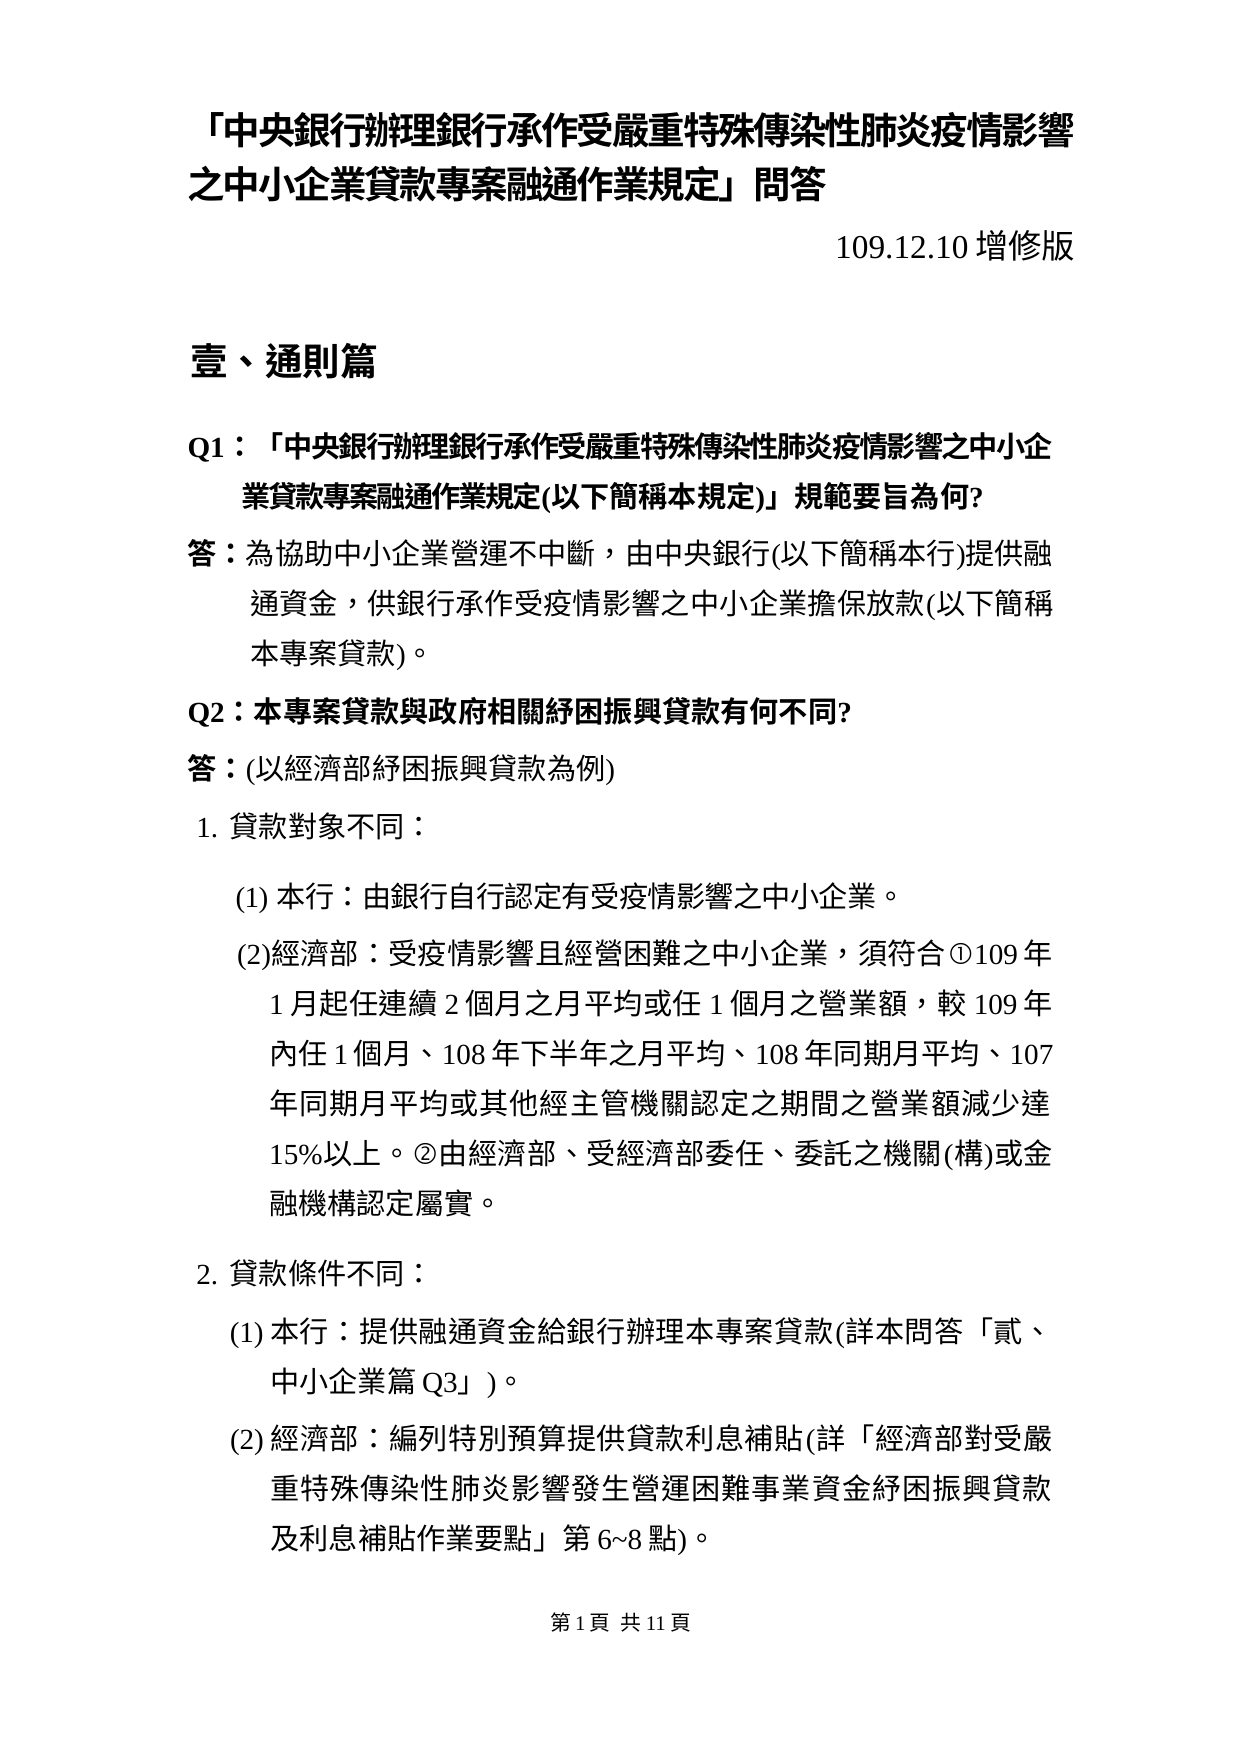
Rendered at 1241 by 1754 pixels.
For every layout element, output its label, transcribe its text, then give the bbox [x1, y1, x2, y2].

list 本行：由銀行自行認定有受疫情影響之中小企業。 [235, 867, 1053, 917]
text 「中央銀行辦理銀行承作受嚴重特殊傳染性肺炎疫情影響之中小企業貸款專案融通作業規定」問答 [187, 101, 1075, 209]
list 本行：提供融通資金給銀行辦理本專案貸款(詳本問答「貳、中小企業篇Q3」)。 [229, 1302, 1053, 1402]
text 壹、通則篇 [190, 339, 1053, 384]
text 答：為協助中小企業營運不中斷，由中央銀行(以下簡稱本行)提供融通資金，供銀行承作受疫情影響之中小企業擔保放款(以下簡稱本專案貸款)。 [187, 524, 1053, 674]
text Q2：本專案貸款與政府相關紓困振興貸款有何不同? [187, 682, 1053, 732]
text Q1：「中央銀行辦理銀行承作受嚴重特殊傳染性肺炎疫情影響之中小企業貸款專案融通作業規定(以下簡稱本規定)」規範要旨為何? [187, 417, 1053, 517]
text 109.12.10增修版 [187, 222, 1075, 268]
list 經濟部：編列特別預算提供貸款利息補貼(詳「經濟部對受嚴重特殊傳染性肺炎影響發生營運困難事業資金紓困振興貸款及利息補貼作業要點」第6~8點)。 [230, 1409, 1053, 1559]
list 貸款條件不同： [196, 1244, 1053, 1294]
list 貸款對象不同： [196, 797, 1053, 847]
text (2)經濟部：受疫情影響且經營困難之中小企業，須符合109年1月起任連續2個月之月平均或任1個月之營業額，較109年內任1個月、108年下半年之月平均、108年同期月平均、107年同期月平均或其他經主管機關認定之期間之營業額減少達15%以上。由經濟部、受經濟部委任、委託之機關(構)或金融機構認定屬實。 [237, 924, 1053, 1224]
text 答：(以經濟部紓困振興貸款為例) [187, 739, 1053, 789]
